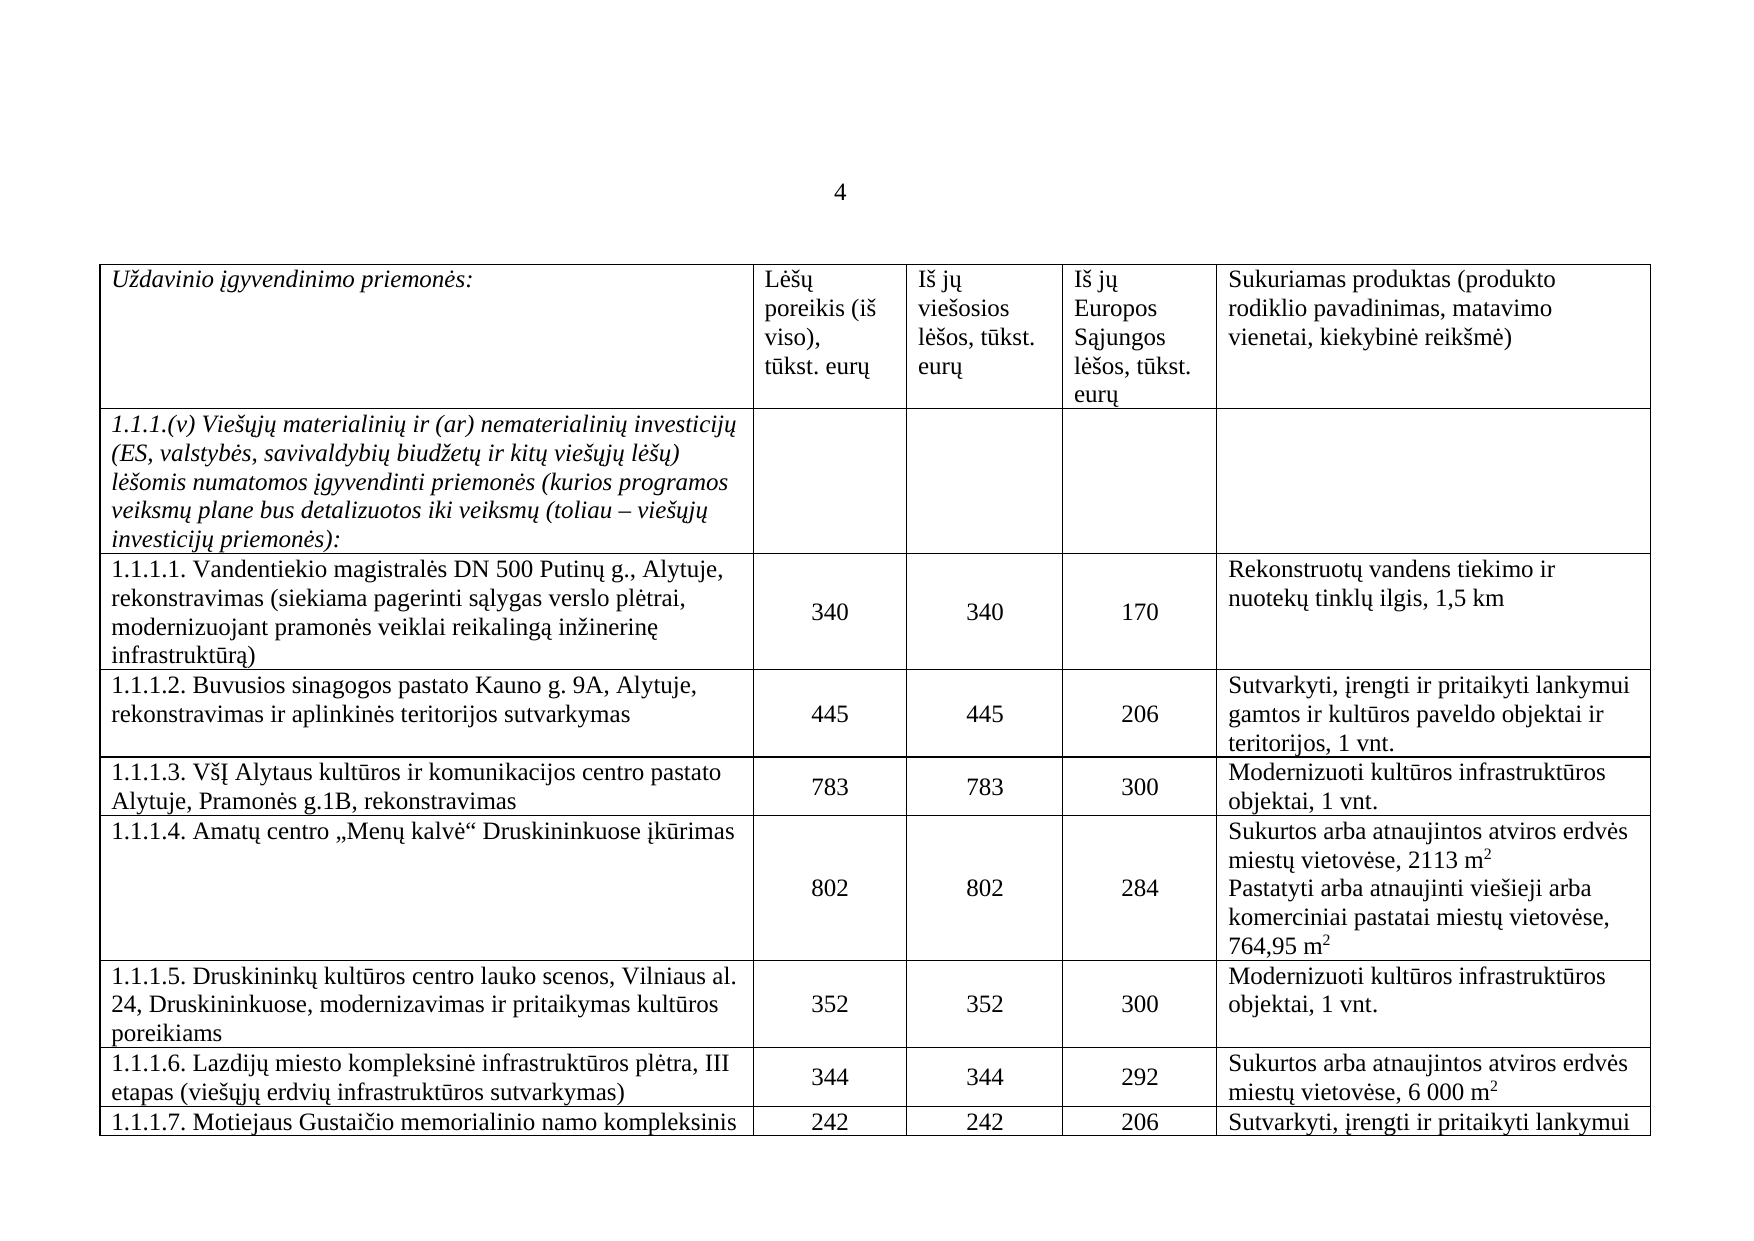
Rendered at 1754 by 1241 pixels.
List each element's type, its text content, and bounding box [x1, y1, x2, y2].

table_cell 783 [754, 758, 906, 815]
table_cell 344 [754, 1048, 906, 1106]
table_cell 802 [907, 816, 1062, 960]
table_cell 292 [1063, 1048, 1216, 1106]
table_cell 300 [1063, 758, 1216, 815]
table_cell 352 [754, 961, 906, 1047]
table_cell Sutvarkyti, įrengti ir pritaikyti lankymui [1217, 1107, 1650, 1135]
table_cell 1.1.1.4. Amatų centro „Menų kalvė“ Druskininkuose įkūrimas [101, 816, 753, 960]
table_cell 340 [907, 554, 1062, 669]
table_cell Modernizuoti kultūros infrastruktūros objektai, 1 vnt. [1217, 961, 1650, 1047]
table_cell [907, 409, 1062, 553]
table_header Uždavinio įgyvendinimo priemonės: [101, 265, 753, 408]
table_cell Sukurtos arba atnaujintos atviros erdvės miestų vietovėse, 2113 m2 Pastatyti arba atnaujinti viešieji arba komerciniai pastatai miestų vietovėse, 764,95 m2 [1217, 816, 1650, 960]
table_cell 1.1.1.6. Lazdijų miesto kompleksinė infrastruktūros plėtra, III etapas (viešųjų erdvių infrastruktūros sutvarkymas) [101, 1048, 753, 1106]
table_cell Rekonstruotų vandens tiekimo ir nuotekų tinklų ilgis, 1,5 km [1217, 554, 1650, 669]
table_cell 802 [754, 816, 906, 960]
table_cell 1.1.1.7. Motiejaus Gustaičio memorialinio namo kompleksinis [101, 1107, 753, 1135]
table_cell 242 [754, 1107, 906, 1135]
table_cell [1217, 409, 1650, 553]
table_header Sukuriamas produktas (produkto rodiklio pavadinimas, matavimo vienetai, kiekybinė reikšmė) [1217, 265, 1650, 408]
table_cell [1063, 409, 1216, 553]
table_cell 340 [754, 554, 906, 669]
table_cell 300 [1063, 961, 1216, 1047]
table_cell 344 [907, 1048, 1062, 1106]
table_cell 206 [1063, 670, 1216, 756]
table_header Iš jų viešosios lėšos, tūkst. eurų [907, 265, 1062, 408]
table_cell 1.1.1.(v) Viešųjų materialinių ir (ar) nematerialinių investicijų (ES, valstybės, savivaldybių biudžetų ir kitų viešųjų lėšų) lėšomis numatomos įgyvendinti priemonės (kurios programos veiksmų plane bus detalizuotos iki veiksmų (toliau – viešųjų investicijų priemonės): [101, 409, 753, 553]
table_header Lėšų poreikis (iš viso), tūkst. eurų [754, 265, 906, 408]
table_cell 170 [1063, 554, 1216, 669]
table_cell 242 [907, 1107, 1062, 1135]
table_cell 1.1.1.1. Vandentiekio magistralės DN 500 Putinų g., Alytuje, rekonstravimas (siekiama pagerinti sąlygas verslo plėtrai, modernizuojant pramonės veiklai reikalingą inžinerinę infrastruktūrą) [101, 554, 753, 669]
table_cell 1.1.1.2. Buvusios sinagogos pastato Kauno g. 9A, Alytuje, rekonstravimas ir aplinkinės teritorijos sutvarkymas [101, 670, 753, 756]
table_cell 352 [907, 961, 1062, 1047]
table_cell 284 [1063, 816, 1216, 960]
table_cell Sukurtos arba atnaujintos atviros erdvės miestų vietovėse, 6 000 m2 [1217, 1048, 1650, 1106]
table_cell 206 [1063, 1107, 1216, 1135]
table_cell [754, 409, 906, 553]
table_cell Sutvarkyti, įrengti ir pritaikyti lankymui gamtos ir kultūros paveldo objektai ir teritorijos, 1 vnt. [1217, 670, 1650, 756]
table_cell 1.1.1.5. Druskininkų kultūros centro lauko scenos, Vilniaus al. 24, Druskininkuose, modernizavimas ir pritaikymas kultūros poreikiams [101, 961, 753, 1047]
table_cell Modernizuoti kultūros infrastruktūros objektai, 1 vnt. [1217, 758, 1650, 815]
table_cell 1.1.1.3. VšĮ Alytaus kultūros ir komunikacijos centro pastato Alytuje, Pramonės g.1B, rekonstravimas [101, 758, 753, 815]
table_cell 445 [754, 670, 906, 756]
table_cell 783 [907, 758, 1062, 815]
table_cell 445 [907, 670, 1062, 756]
table_header Iš jų Europos Sąjungos lėšos, tūkst. eurų [1063, 265, 1216, 408]
